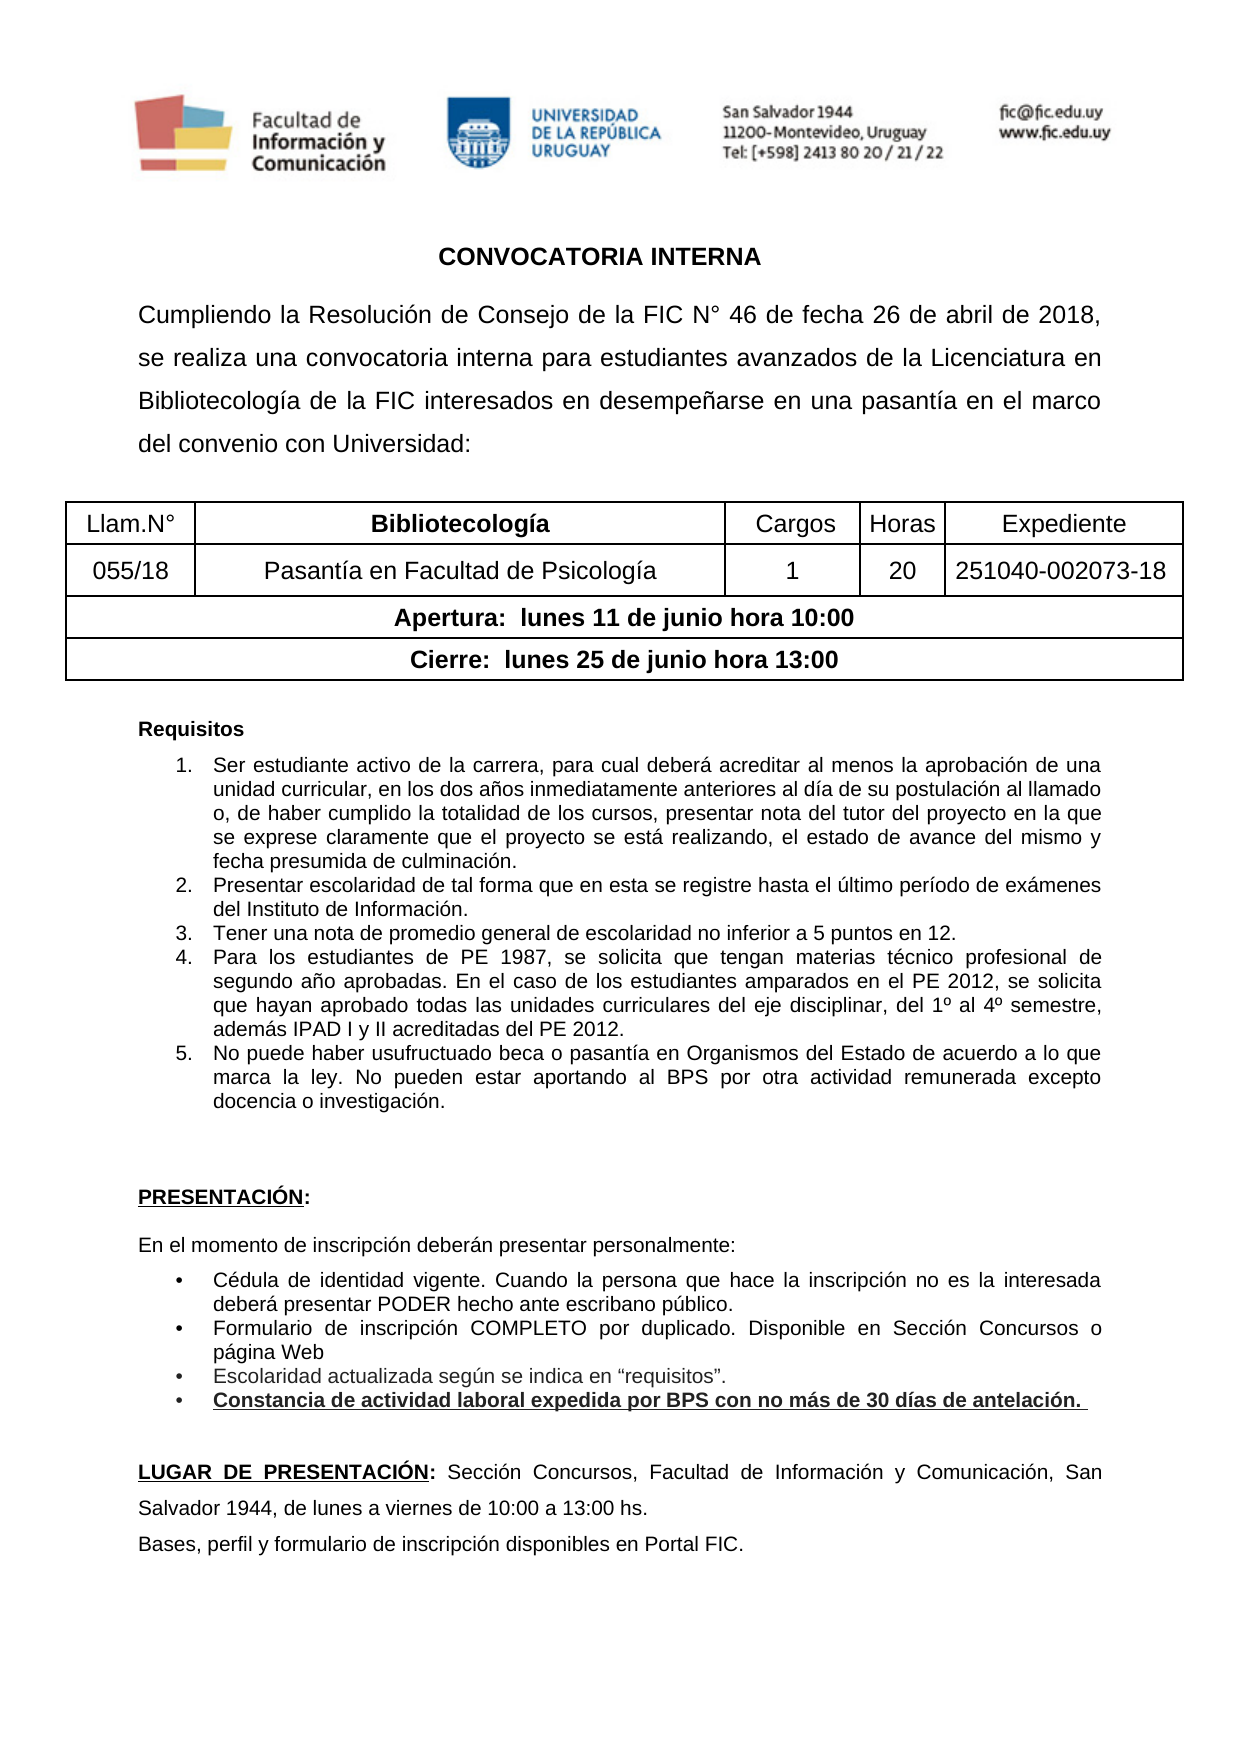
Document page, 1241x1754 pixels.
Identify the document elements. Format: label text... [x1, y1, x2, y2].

table_cell 055/18 [67, 545, 194, 595]
list Constancia de actividad laboral expedida por BPS con no más de 30 días de antelación. [175, 1388, 1103, 1412]
table_cell 1 [726, 545, 859, 595]
table_cell Cierre: lunes 25 de junio hora 13:00 [67, 639, 1182, 679]
picture [0, 0, 1241, 238]
text CONVOCATORIA INTERNA [138, 242, 1062, 271]
table_header Expediente [946, 503, 1182, 543]
table_cell 251040-002073-18 [946, 545, 1182, 595]
text Cumpliendo la Resolución de Consejo de la FIC N° 46 de fecha 26 de abril de 2018, se realiza una convocatoria interna para estudiantes avanzados de la Licenciatura en Bibliotecología de la FIC interesados en desempeñarse en una pasantía en el marco del convenio con Universidad: [138, 300, 1103, 458]
table_cell Apertura: lunes 11 de junio hora 10:00 [67, 597, 1182, 637]
list Presentar escolaridad de tal forma que en esta se registre hasta el último período de exámenes del Instituto de Información. [175, 873, 1103, 921]
text Requisitos [138, 717, 1103, 741]
text PRESENTACIÓN: [138, 1184, 1103, 1208]
table_header Bibliotecología [196, 503, 724, 543]
text En el momento de inscripción deberán presentar personalmente: [138, 1232, 1103, 1256]
list Tener una nota de promedio general de escolaridad no inferior a 5 puntos en 12. [175, 921, 1103, 945]
list Ser estudiante activo de la carrera, para cual deberá acreditar al menos la aprobación de una unidad curricular, en los dos años inmediatamente anteriores al día de su postulación al llamado o, de haber cumplido la totalidad de los cursos, presentar nota del tutor del proyecto en la que se exprese claramente que el proyecto se está realizando, el estado de avance del mismo y fecha presumida de culminación. [175, 753, 1103, 873]
list Cédula de identidad vigente. Cuando la persona que hace la inscripción no es la interesada deberá presentar PODER hecho ante escribano público. [175, 1268, 1103, 1316]
text Bases, perfil y formulario de inscripción disponibles en Portal FIC. [138, 1532, 1103, 1556]
table_cell Pasantía en Facultad de Psicología [196, 545, 724, 595]
list Para los estudiantes de PE 1987, se solicita que tengan materias técnico profesional de segundo año aprobadas. En el caso de los estudiantes amparados en el PE 2012, se solicita que hayan aprobado todas las unidades curriculares del eje disciplinar, del 1º al 4º semestre, además IPAD I y II acreditadas del PE 2012. [175, 945, 1103, 1041]
list No puede haber usufructuado beca o pasantía en Organismos del Estado de acuerdo a lo que marca la ley. No pueden estar aportando al BPS por otra actividad remunerada excepto docencia o investigación. [175, 1041, 1103, 1113]
table_header Cargos [726, 503, 859, 543]
table_cell 20 [861, 545, 944, 595]
list Formulario de inscripción COMPLETO por duplicado. Disponible en Sección Concursos o página Web [175, 1316, 1103, 1364]
table_header Horas [861, 503, 944, 543]
list Escolaridad actualizada según se indica en “requisitos”. [175, 1364, 1103, 1388]
table_header Llam.N° [67, 503, 194, 543]
text LUGAR DE PRESENTACIÓN: Sección Concursos, Facultad de Información y Comunicación, San Salvador 1944, de lunes a viernes de 10:00 a 13:00 hs. [138, 1460, 1103, 1520]
